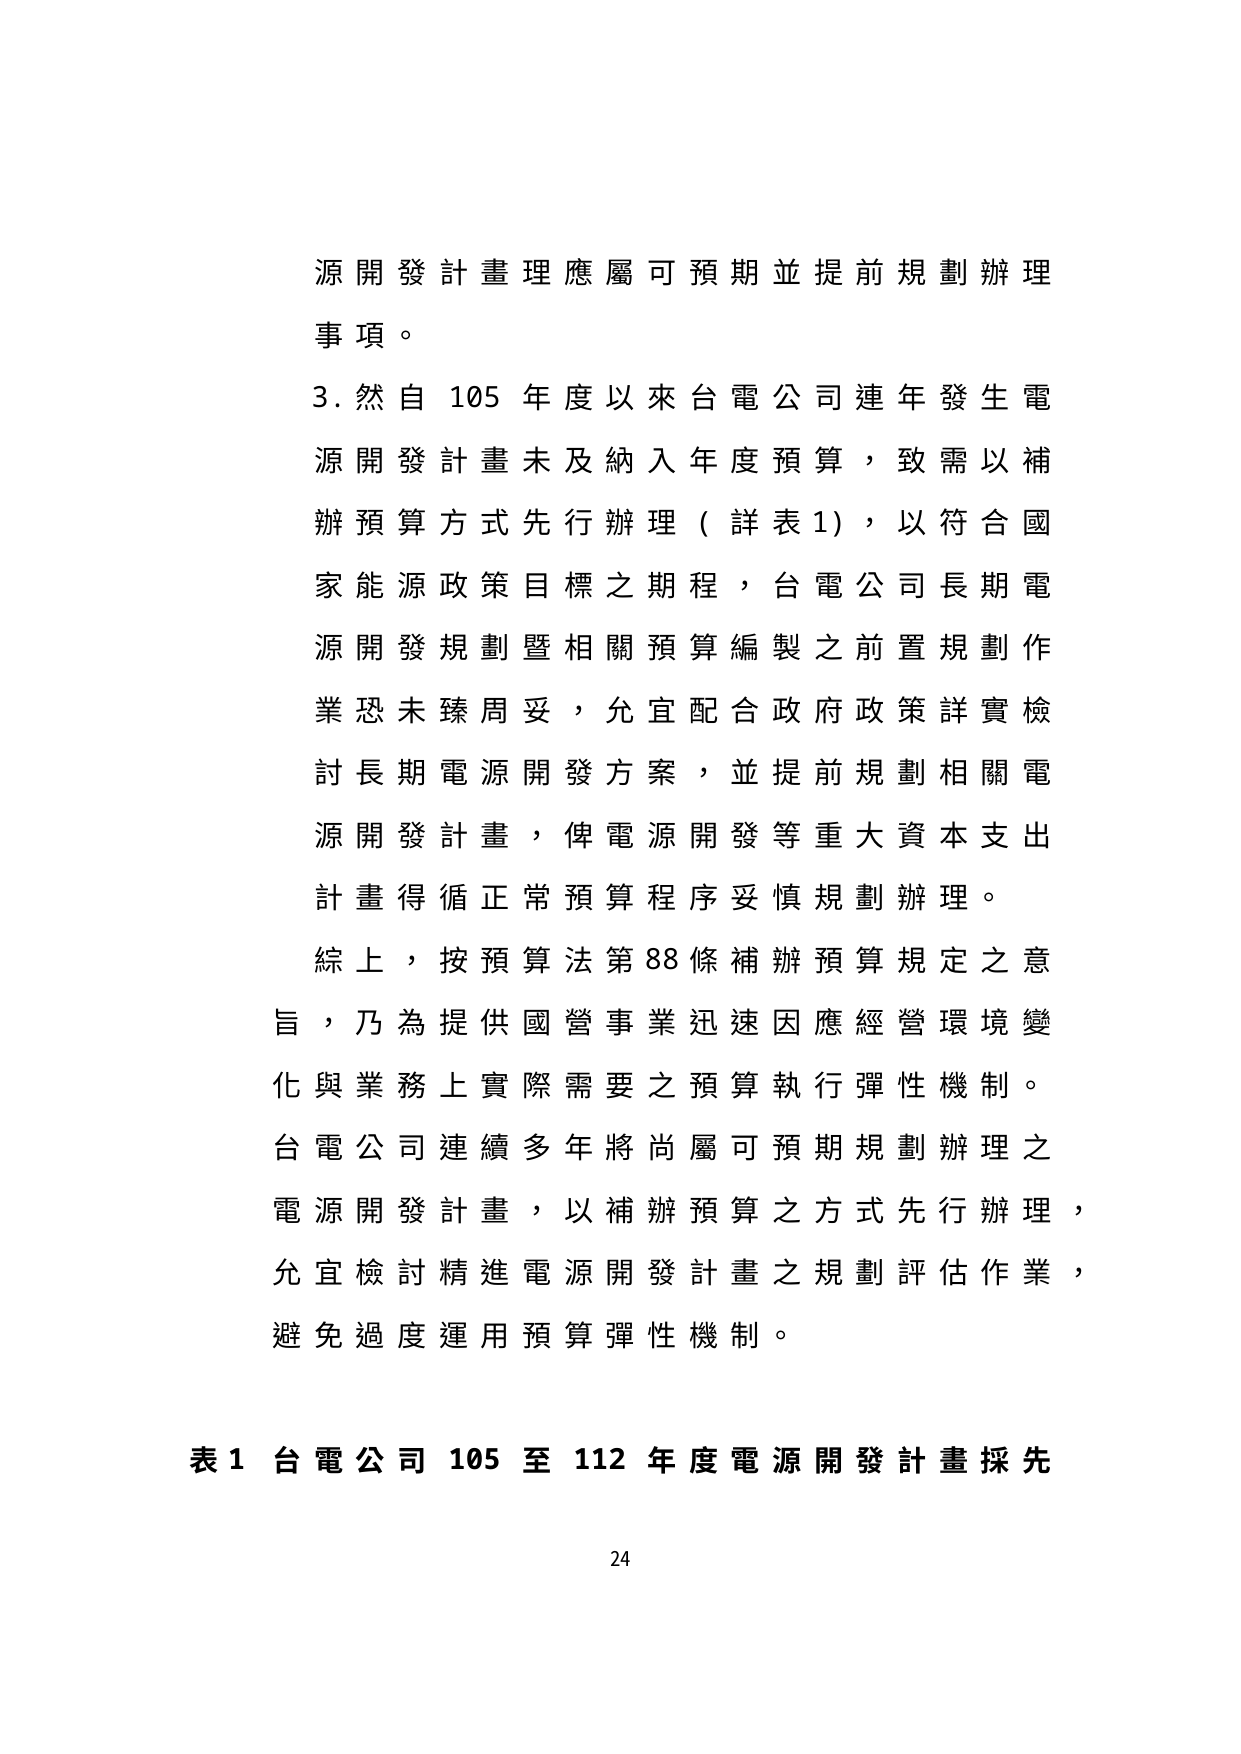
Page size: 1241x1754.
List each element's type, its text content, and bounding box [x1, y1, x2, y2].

text 3.然自105年度以來台電公司連年發生電源開發計畫未及納入年度預算，致需以補辦預算方式先行辦理(詳表1)，以符合國家能源政策目標之期程，台電公司長期電源開發規劃暨相關預算編製之前置規劃作業恐未臻周妥，允宜配合政府政策詳實檢討長期電源開發方案，並提前規劃相關電源開發計畫，俾電源開發等重大資本支出計畫得循正常預算程序妥慎規劃辦理。 [271, 354, 1058, 917]
text 源開發計畫理應屬可預期並提前規劃辦理事項。 [271, 229, 1058, 354]
text 綜上，按預算法第88條補辦預算規定之意旨，乃為提供國營事業迅速因應經營環境變化與業務上實際需要之預算執行彈性機制。台電公司連續多年將尚屬可預期規劃辦理之電源開發計畫，以補辦預算之方式先行辦理，允宜檢討精進電源開發計畫之規劃評估作業，避免過度運用預算彈性機制。 [242, 917, 1058, 1354]
text 表1 台電公司105至112年度電源開發計畫採先 [183, 1417, 1058, 1479]
